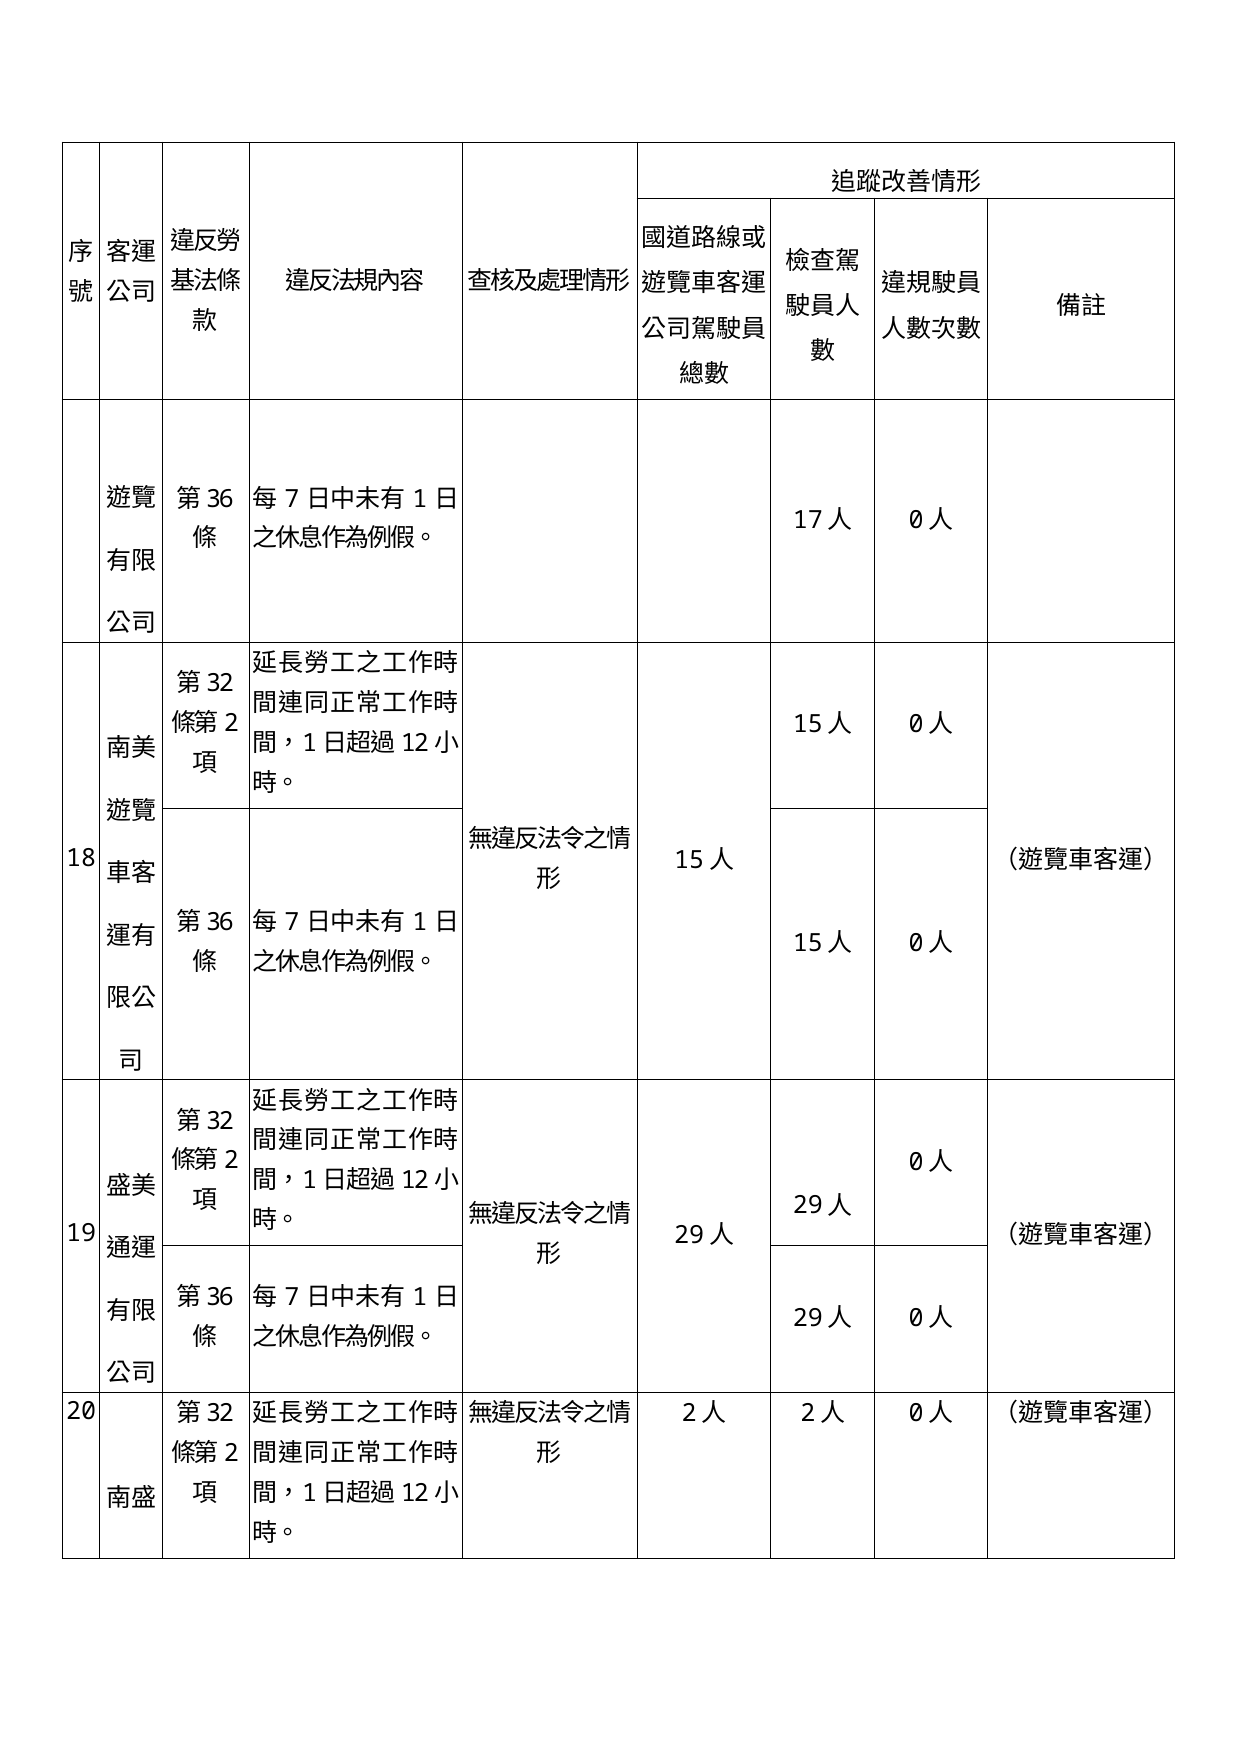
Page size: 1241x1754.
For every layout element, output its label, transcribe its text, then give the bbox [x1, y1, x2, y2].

table_cell [463, 400, 637, 642]
table_header 追蹤改善情形 [638, 143, 1174, 198]
table_cell 29人 [771, 1080, 874, 1245]
table_cell 15人 [638, 643, 770, 1079]
table_cell 盛美通運有限公司 [100, 1080, 162, 1392]
table_cell 0人 [875, 1393, 987, 1557]
table_cell 每7日中未有1日之休息作為例假。 [250, 400, 462, 642]
table_cell 第32條第2項 [163, 1393, 249, 1557]
table_cell 0人 [875, 1246, 987, 1392]
table_cell 0人 [875, 1080, 987, 1245]
table_cell 延長勞工之工作時間連同正常工作時間，1日超過12小時。 [250, 1080, 462, 1245]
table_header 違反法規內容 [250, 143, 462, 399]
table_header 序號 [63, 143, 99, 399]
table_cell 國道路線或遊覽車客運公司駕駛員總數 [638, 199, 770, 399]
table_cell 29人 [771, 1246, 874, 1392]
table_cell 第32條第2項 [163, 1080, 249, 1245]
table_header 客運公司 [100, 143, 162, 399]
table_cell 20 [63, 1393, 99, 1557]
table_cell 18 [63, 643, 99, 1079]
table_cell 無違反法令之情形 [463, 1393, 637, 1557]
table_cell 南美遊覽車客運有限公司 [100, 643, 162, 1079]
table_cell [638, 400, 770, 642]
table_cell 檢查駕駛員人數 [771, 199, 874, 399]
table_cell 延長勞工之工作時間連同正常工作時間，1日超過12小時。 [250, 1393, 462, 1557]
table_cell 南盛 [100, 1393, 162, 1557]
table_cell 15人 [771, 643, 874, 807]
table_cell （遊覽車客運） [988, 643, 1174, 1079]
table_cell [988, 400, 1174, 642]
table_cell 備註 [988, 199, 1174, 399]
table_cell （遊覽車客運） [988, 1393, 1174, 1557]
table_cell 2人 [638, 1393, 770, 1557]
table_cell 第32條第2項 [163, 643, 249, 807]
table_cell （遊覽車客運） [988, 1080, 1174, 1392]
table_cell 違規駛員人數次數 [875, 199, 987, 399]
table_cell 無違反法令之情形 [463, 1080, 637, 1392]
table_cell 遊覽有限公司 [100, 400, 162, 642]
table_cell 17人 [771, 400, 874, 642]
table_cell 延長勞工之工作時間連同正常工作時間，1日超過12小時。 [250, 643, 462, 807]
table_cell 每7日中未有1日之休息作為例假。 [250, 809, 462, 1079]
table_cell 15人 [771, 809, 874, 1079]
table_cell [63, 400, 99, 642]
table_cell 0人 [875, 400, 987, 642]
table_cell 第36條 [163, 1246, 249, 1392]
table_cell 29人 [638, 1080, 770, 1392]
table_cell 第36條 [163, 400, 249, 642]
table_cell 19 [63, 1080, 99, 1392]
table_cell 0人 [875, 643, 987, 807]
table_cell 0人 [875, 809, 987, 1079]
table_cell 無違反法令之情形 [463, 643, 637, 1079]
table_cell 第36條 [163, 809, 249, 1079]
table_cell 2人 [771, 1393, 874, 1557]
table_cell 每7日中未有1日之休息作為例假。 [250, 1246, 462, 1392]
table_header 違反勞基法條款 [163, 143, 249, 399]
table_header 查核及處理情形 [463, 143, 637, 399]
